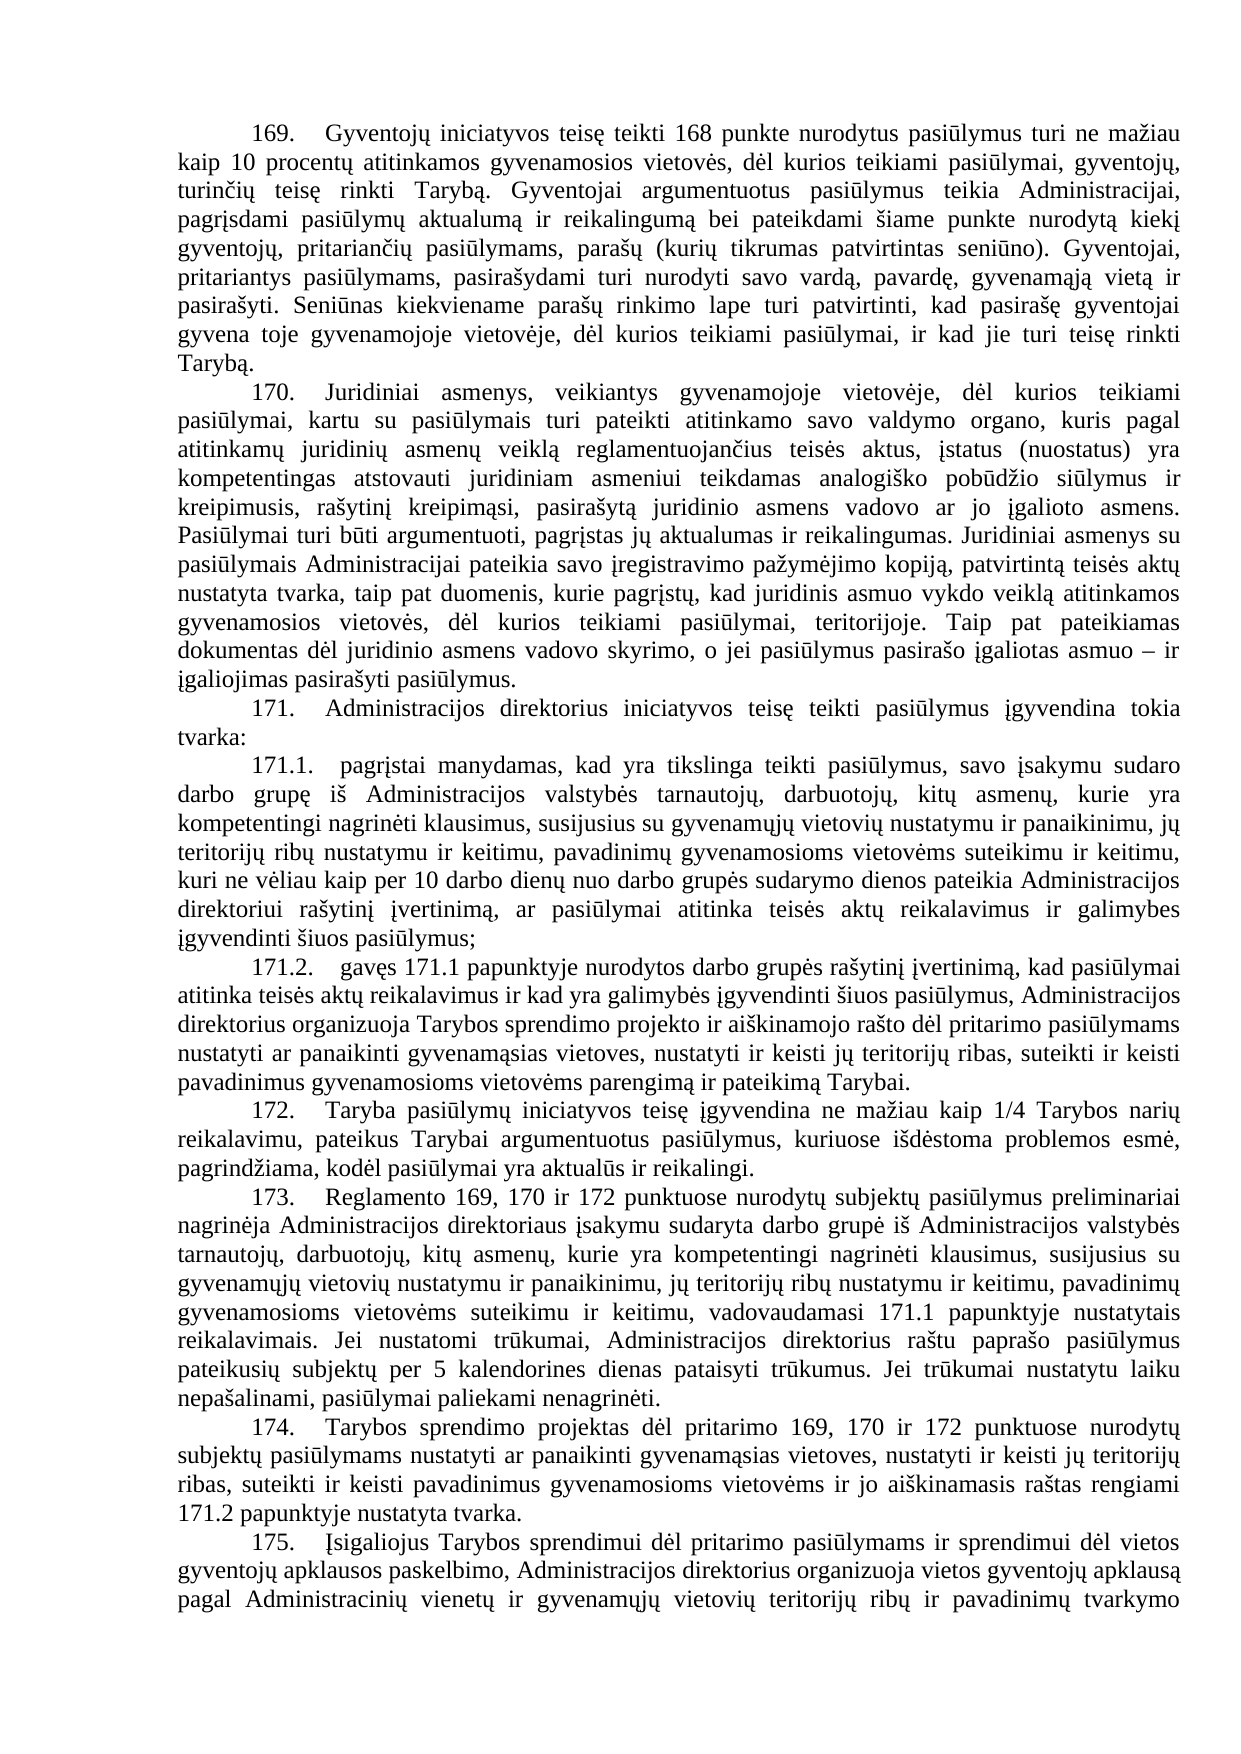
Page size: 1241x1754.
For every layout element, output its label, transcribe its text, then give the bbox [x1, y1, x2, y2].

text 170. Juridiniai asmenys, veikiantys gyvenamojoje vietovėje, dėl kurios teikiami pasiūlymai, kartu su pasiūlymais turi pateikti atitinkamo savo valdymo organo, kuris pagal atitinkamų juridinių asmenų veiklą reglamentuojančius teisės aktus, įstatus (nuostatus) yra kompetentingas atstovauti juridiniam asmeniui teikdamas analogiško pobūdžio siūlymus ir kreipimusis, rašytinį kreipimąsi, pasirašytą juridinio asmens vadovo ar jo įgalioto asmens. Pasiūlymai turi būti argumentuoti, pagrįstas jų aktualumas ir reikalingumas. Juridiniai asmenys su pasiūlymais Administracijai pateikia savo įregistravimo pažymėjimo kopiją, patvirtintą teisės aktų nustatyta tvarka, taip pat duomenis, kurie pagrįstų, kad juridinis asmuo vykdo veiklą atitinkamos gyvenamosios vietovės, dėl kurios teikiami pasiūlymai, teritorijoje. Taip pat pateikiamas dokumentas dėl juridinio asmens vadovo skyrimo, o jei pasiūlymus pasirašo įgaliotas asmuo – ir įgaliojimas pasirašyti pasiūlymus. [177, 377, 1181, 693]
text 172. Taryba pasiūlymų iniciatyvos teisę įgyvendina ne mažiau kaip 1/4 Tarybos narių reikalavimu, pateikus Tarybai argumentuotus pasiūlymus, kuriuose išdėstoma problemos esmė, pagrindžiama, kodėl pasiūlymai yra aktualūs ir reikalingi. [177, 1096, 1181, 1182]
text 171.2. gavęs 171.1 papunktyje nurodytos darbo grupės rašytinį įvertinimą, kad pasiūlymai atitinka teisės aktų reikalavimus ir kad yra galimybės įgyvendinti šiuos pasiūlymus, Administracijos direktorius organizuoja Tarybos sprendimo projekto ir aiškinamojo rašto dėl pritarimo pasiūlymams nustatyti ar panaikinti gyvenamąsias vietoves, nustatyti ir keisti jų teritorijų ribas, suteikti ir keisti pavadinimus gyvenamosioms vietovėms parengimą ir pateikimą Tarybai. [177, 952, 1181, 1096]
text 175. Įsigaliojus Tarybos sprendimui dėl pritarimo pasiūlymams ir sprendimui dėl vietos gyventojų apklausos paskelbimo, Administracijos direktorius organizuoja vietos gyventojų apklausą pagal Administracinių vienetų ir gyvenamųjų vietovių teritorijų ribų ir pavadinimų tvarkymo [177, 1527, 1181, 1613]
text 174. Tarybos sprendimo projektas dėl pritarimo 169, 170 ir 172 punktuose nurodytų subjektų pasiūlymams nustatyti ar panaikinti gyvenamąsias vietoves, nustatyti ir keisti jų teritorijų ribas, suteikti ir keisti pavadinimus gyvenamosioms vietovėms ir jo aiškinamasis raštas rengiami 171.2 papunktyje nustatyta tvarka. [177, 1412, 1181, 1527]
text 171.1. pagrįstai manydamas, kad yra tikslinga teikti pasiūlymus, savo įsakymu sudaro darbo grupę iš Administracijos valstybės tarnautojų, darbuotojų, kitų asmenų, kurie yra kompetentingi nagrinėti klausimus, susijusius su gyvenamųjų vietovių nustatymu ir panaikinimu, jų teritorijų ribų nustatymu ir keitimu, pavadinimų gyvenamosioms vietovėms suteikimu ir keitimu, kuri ne vėliau kaip per 10 darbo dienų nuo darbo grupės sudarymo dienos pateikia Administracijos direktoriui rašytinį įvertinimą, ar pasiūlymai atitinka teisės aktų reikalavimus ir galimybes įgyvendinti šiuos pasiūlymus; [177, 751, 1181, 952]
text 171. Administracijos direktorius iniciatyvos teisę teikti pasiūlymus įgyvendina tokia tvarka: [177, 693, 1181, 751]
text 173. Reglamento 169, 170 ir 172 punktuose nurodytų subjektų pasiūlymus preliminariai nagrinėja Administracijos direktoriaus įsakymu sudaryta darbo grupė iš Administracijos valstybės tarnautojų, darbuotojų, kitų asmenų, kurie yra kompetentingi nagrinėti klausimus, susijusius su gyvenamųjų vietovių nustatymu ir panaikinimu, jų teritorijų ribų nustatymu ir keitimu, pavadinimų gyvenamosioms vietovėms suteikimu ir keitimu, vadovaudamasi 171.1 papunktyje nustatytais reikalavimais. Jei nustatomi trūkumai, Administracijos direktorius raštu paprašo pasiūlymus pateikusių subjektų per 5 kalendorines dienas pataisyti trūkumus. Jei trūkumai nustatytu laiku nepašalinami, pasiūlymai paliekami nenagrinėti. [177, 1182, 1181, 1412]
text 169. Gyventojų iniciatyvos teisę teikti 168 punkte nurodytus pasiūlymus turi ne mažiau kaip 10 procentų atitinkamos gyvenamosios vietovės, dėl kurios teikiami pasiūlymai, gyventojų, turinčių teisę rinkti Tarybą. Gyventojai argumentuotus pasiūlymus teikia Administracijai, pagrįsdami pasiūlymų aktualumą ir reikalingumą bei pateikdami šiame punkte nurodytą kiekį gyventojų, pritariančių pasiūlymams, parašų (kurių tikrumas patvirtintas seniūno). Gyventojai, pritariantys pasiūlymams, pasirašydami turi nurodyti savo vardą, pavardę, gyvenamąją vietą ir pasirašyti. Seniūnas kiekviename parašų rinkimo lape turi patvirtinti, kad pasirašę gyventojai gyvena toje gyvenamojoje vietovėje, dėl kurios teikiami pasiūlymai, ir kad jie turi teisę rinkti Tarybą. [177, 118, 1181, 377]
